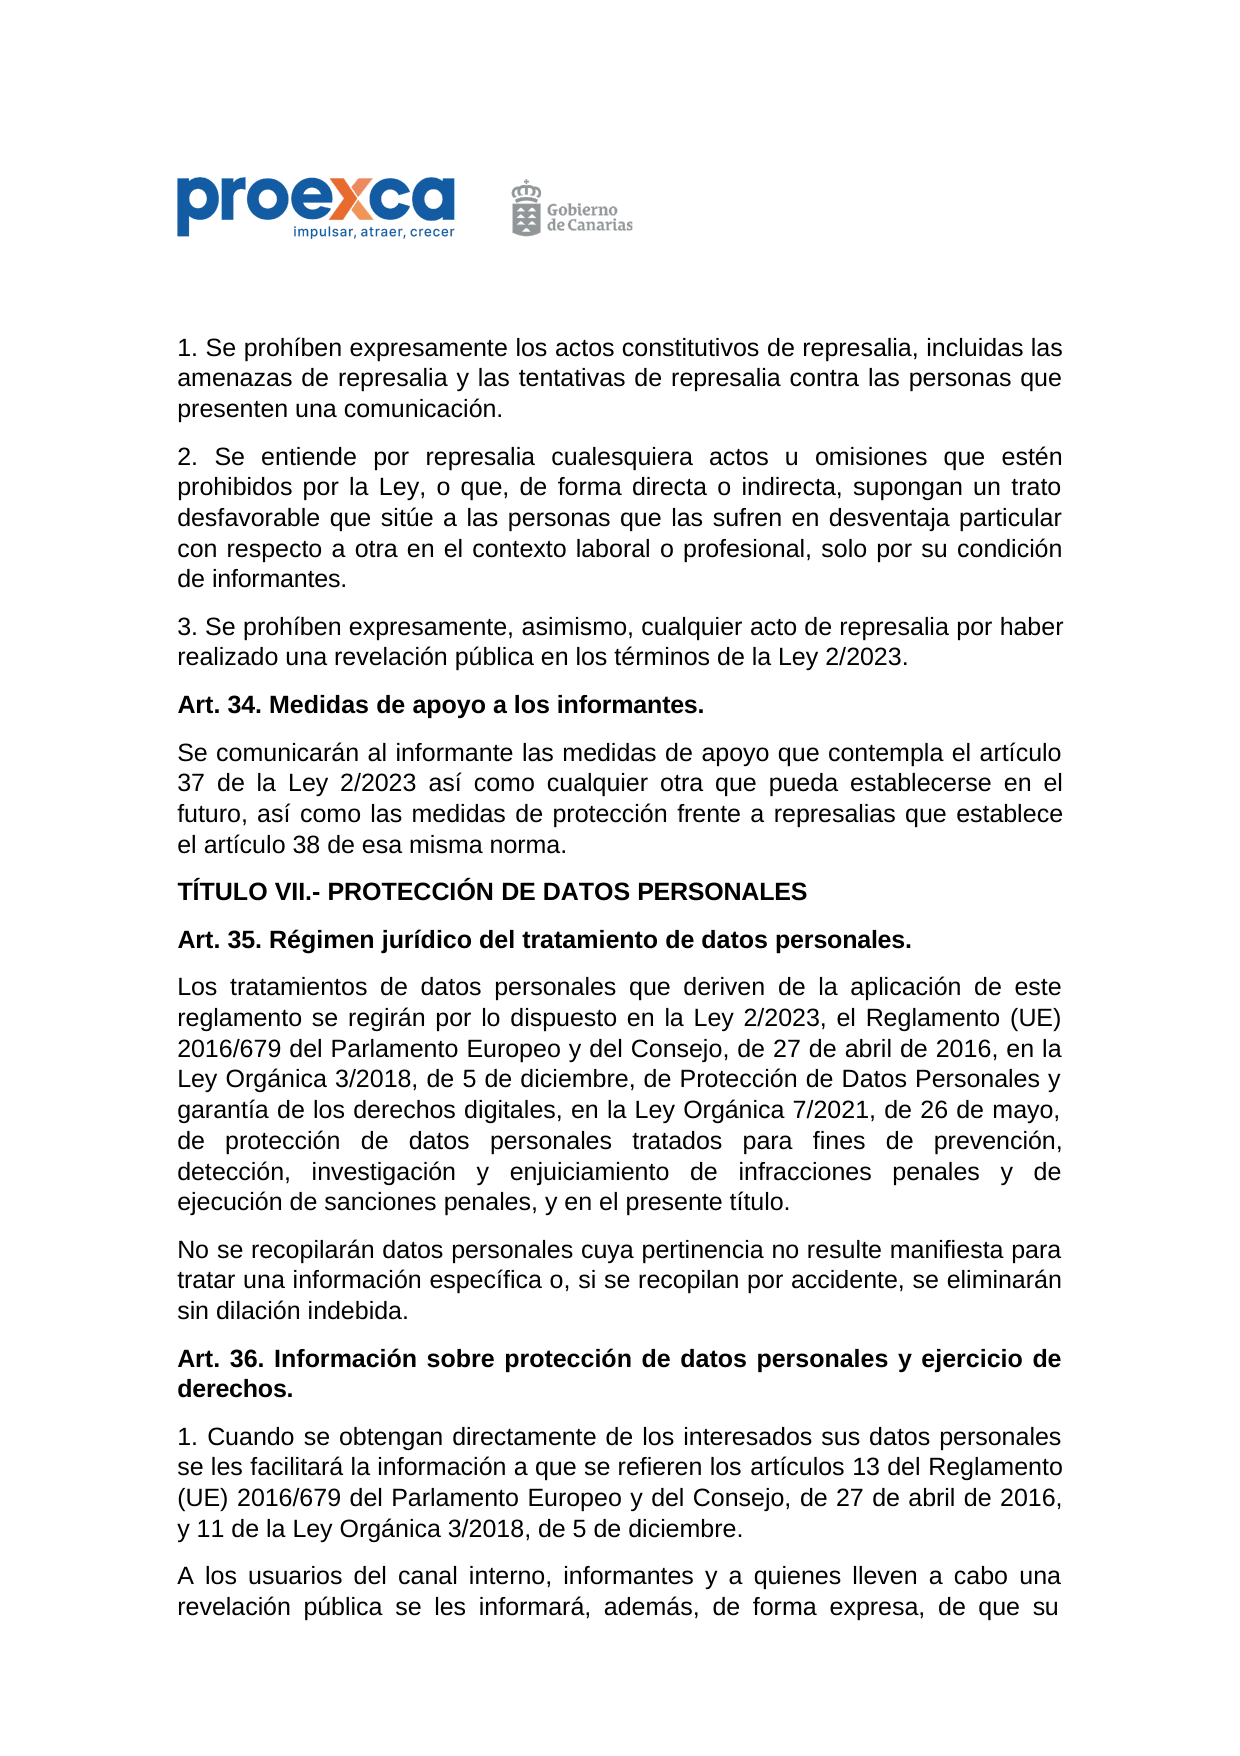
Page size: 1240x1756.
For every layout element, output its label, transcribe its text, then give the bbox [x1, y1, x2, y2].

subtitle TÍTULO VII.- PROTECCIÓN DE DATOS PERSONALES [177, 877, 1077, 906]
list Se prohíben expresamente los actos constitutivos de represalia, incluidas las amenazas de represalia y las tentativas de represalia contra las personas que presenten una comunicación. [177, 333, 1063, 423]
list Se entiende por represalia cualesquiera actos u omisiones que estén prohibidos por la Ley, o que, de forma directa o indirecta, supongan un trato desfavorable que sitúe a las personas que las sufren en desventaja particular con respecto a otra en el contexto laboral o profesional, solo por su condición de informantes. [177, 441, 1063, 593]
text A los usuarios del canal interno, informantes y a quienes lleven a cabo una revelación pública se les informará, además, de forma expresa, de que su [177, 1561, 1063, 1621]
text Se comunicarán al informante las medidas de apoyo que contempla el artículo 37 de la Ley 2/2023 así como cualquier otra que pueda establecerse en el futuro, así como las medidas de protección frente a represalias que establece el artículo 38 de esa misma norma. [177, 737, 1063, 858]
text No se recopilarán datos personales cuya pertinencia no resulte manifiesta para tratar una información específica o, si se recopilan por accidente, se eliminarán sin dilación indebida. [177, 1235, 1063, 1325]
text Los tratamientos de datos personales que deriven de la aplicación de este reglamento se regirán por lo dispuesto en la Ley 2/2023, el Reglamento (UE) 2016/679 del Parlamento Europeo y del Consejo, de 27 de abril de 2016, en la Ley Orgánica 3/2018, de 5 de diciembre, de Protección de Datos Personales y garantía de los derechos digitales, en la Ley Orgánica 7/2021, de 26 de mayo, de protección de datos personales tratados para fines de prevención, detección, investigación y enjuiciamiento de infracciones penales y de ejecución de sanciones penales, y en el presente título. [177, 972, 1063, 1216]
subtitle Art. 35. Régimen jurídico del tratamiento de datos personales. [177, 925, 1077, 953]
list Se prohíben expresamente, asimismo, cualquier acto de represalia por haber realizado una revelación pública en los términos de la Ley 2/2023. [177, 612, 1063, 671]
subtitle Art. 36. Información sobre protección de datos personales y ejercicio de derechos. [177, 1343, 1063, 1403]
list Cuando se obtengan directamente de los interesados sus datos personales se les facilitará la información a que se refieren los artículos 13 del Reglamento (UE) 2016/679 del Parlamento Europeo y del Consejo, de 27 de abril de 2016, y 11 de la Ley Orgánica 3/2018, de 5 de diciembre. [177, 1422, 1063, 1542]
subtitle Art. 34. Medidas de apoyo a los informantes. [177, 690, 1077, 718]
